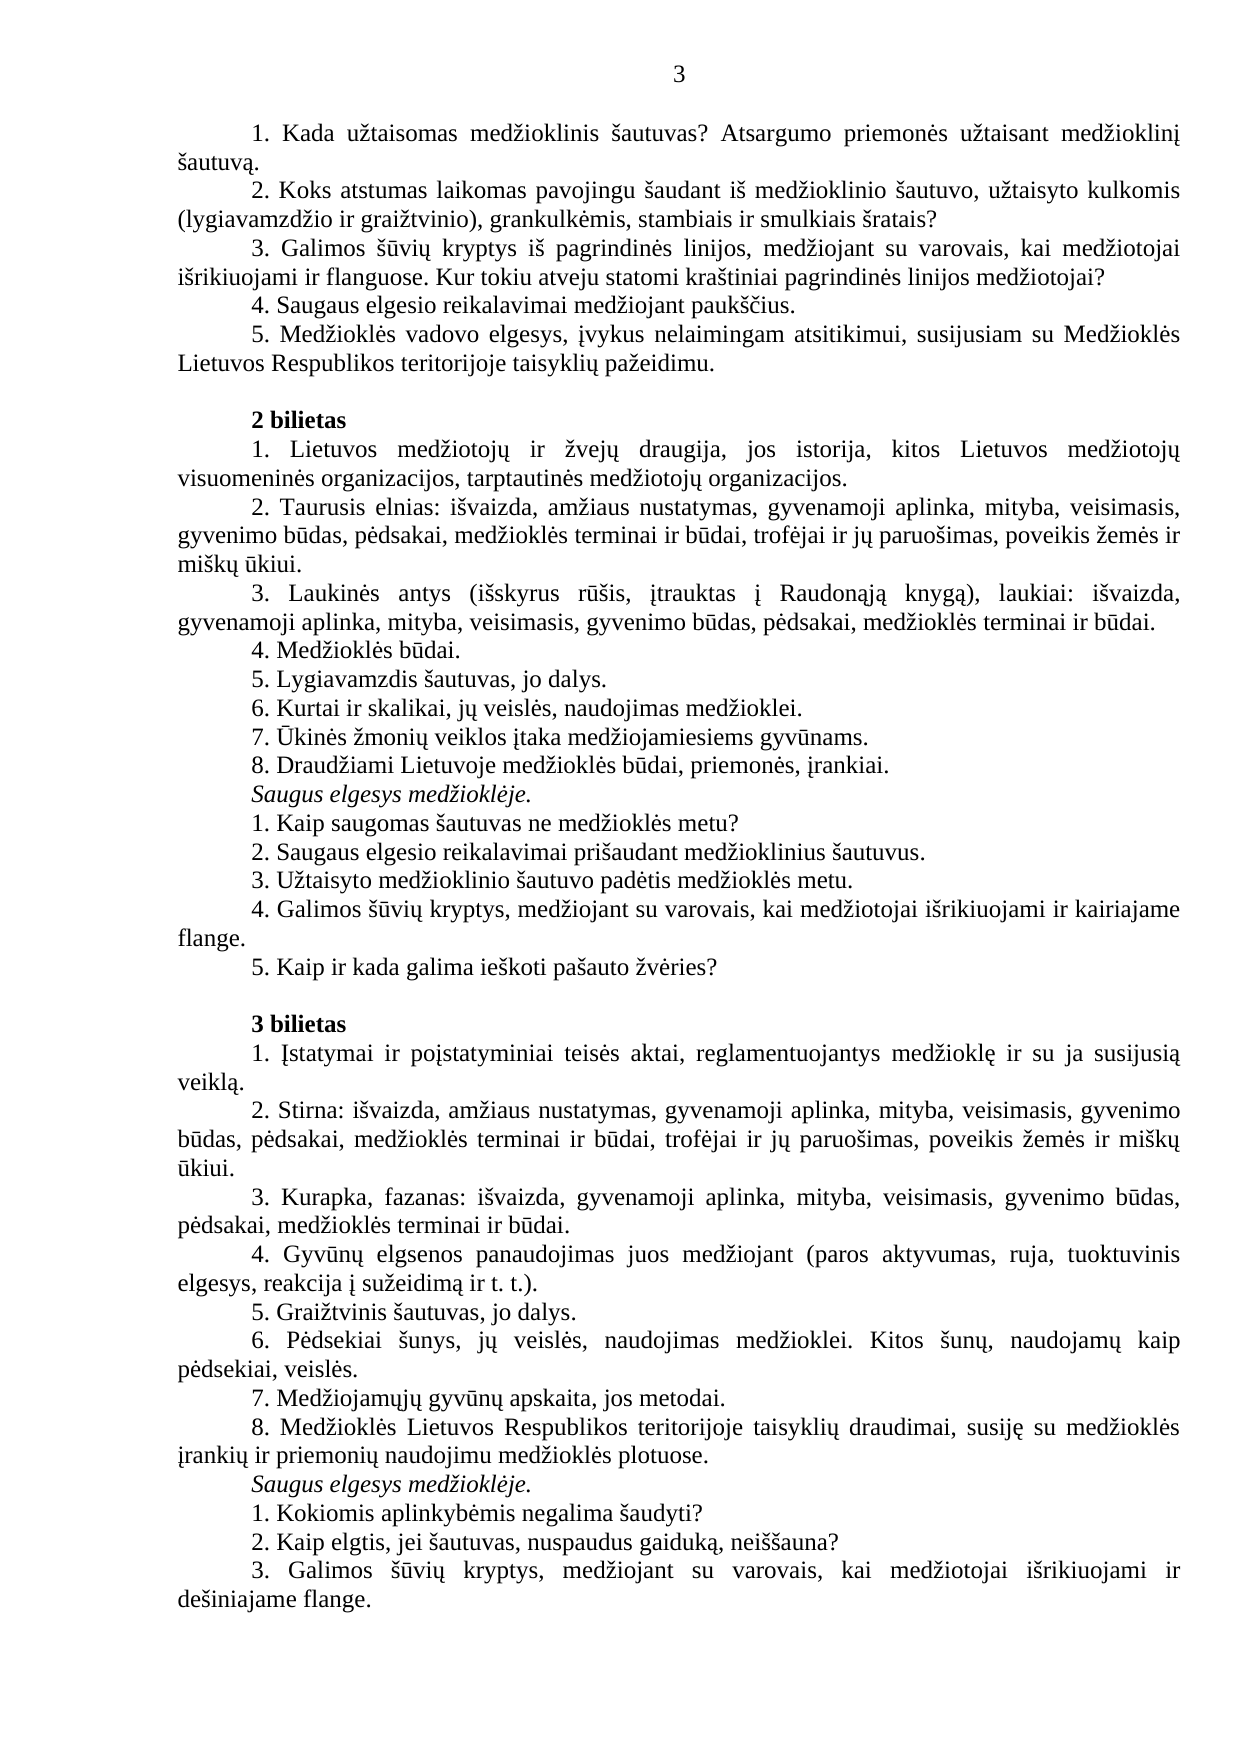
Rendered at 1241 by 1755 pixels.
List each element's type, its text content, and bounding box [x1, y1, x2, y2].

text 5. Lygiavamzdis šautuvas, jo dalys. [177, 664, 1181, 693]
text 4. Saugaus elgesio reikalavimai medžiojant paukščius. [177, 291, 1181, 319]
text 1. Lietuvos medžiotojų ir žvejų draugija, jos istorija, kitos Lietuvos medžiotojų visuomeninės organizacijos, tarptautinės medžiotojų organizacijos. [177, 434, 1181, 492]
text 8. Draudžiami Lietuvoje medžioklės būdai, priemonės, įrankiai. [177, 751, 1181, 779]
text 2. Taurusis elnias: išvaizda, amžiaus nustatymas, gyvenamoji aplinka, mityba, veisimasis, gyvenimo būdas, pėdsakai, medžioklės terminai ir būdai, trofėjai ir jų paruošimas, poveikis žemės ir miškų ūkiui. [177, 492, 1181, 578]
text 2. Koks atstumas laikomas pavojingu šaudant iš medžioklinio šautuvo, užtaisyto kulkomis (lygiavamzdžio ir graižtvinio), grankulkėmis, stambiais ir smulkiais šratais? [177, 176, 1181, 233]
text 3. Galimos šūvių kryptys, medžiojant su varovais, kai medžiotojai išrikiuojami ir dešiniajame flange. [177, 1556, 1181, 1613]
text 3. Kurapka, fazanas: išvaizda, gyvenamoji aplinka, mityba, veisimasis, gyvenimo būdas, pėdsakai, medžioklės terminai ir būdai. [177, 1182, 1181, 1239]
text 7. Ūkinės žmonių veiklos įtaka medžiojamiesiems gyvūnams. [177, 722, 1181, 751]
text 6. Pėdsekiai šunys, jų veislės, naudojimas medžioklei. Kitos šunų, naudojamų kaip pėdsekiai, veislės. [177, 1326, 1181, 1383]
text 4. Medžioklės būdai. [177, 636, 1181, 664]
text 2. Kaip elgtis, jei šautuvas, nuspaudus gaiduką, neiššauna? [177, 1527, 1181, 1556]
text 4. Galimos šūvių kryptys, medžiojant su varovais, kai medžiotojai išrikiuojami ir kairiajame flange. [177, 894, 1181, 952]
text 1. Kada užtaisomas medžioklinis šautuvas? Atsargumo priemonės užtaisant medžioklinį šautuvą. [177, 118, 1181, 176]
text 5. Medžioklės vadovo elgesys, įvykus nelaimingam atsitikimui, susijusiam su Medžioklės Lietuvos Respublikos teritorijoje taisyklių pažeidimu. [177, 319, 1181, 377]
text 8. Medžioklės Lietuvos Respublikos teritorijoje taisyklių draudimai, susiję su medžioklės įrankių ir priemonių naudojimu medžioklės plotuose. [177, 1412, 1181, 1469]
text 2 bilietas [177, 406, 1181, 434]
text 7. Medžiojamųjų gyvūnų apskaita, jos metodai. [177, 1383, 1181, 1412]
text 6. Kurtai ir skalikai, jų veislės, naudojimas medžioklei. [177, 693, 1181, 722]
text 2. Saugaus elgesio reikalavimai prišaudant medžioklinius šautuvus. [177, 837, 1181, 866]
text 1. Įstatymai ir poįstatyminiai teisės aktai, reglamentuojantys medžioklę ir su ja susijusią veiklą. [177, 1038, 1181, 1096]
text 5. Kaip ir kada galima ieškoti pašauto žvėries? [177, 952, 1181, 981]
text Saugus elgesys medžioklėje. [177, 1469, 1181, 1498]
text 4. Gyvūnų elgsenos panaudojimas juos medžiojant (paros aktyvumas, ruja, tuoktuvinis elgesys, reakcija į sužeidimą ir t. t.). [177, 1239, 1181, 1297]
text Saugus elgesys medžioklėje. [177, 779, 1181, 808]
text 3. Laukinės antys (išskyrus rūšis, įtrauktas į Raudonąją knygą), laukiai: išvaizda, gyvenamoji aplinka, mityba, veisimasis, gyvenimo būdas, pėdsakai, medžioklės terminai ir būdai. [177, 578, 1181, 636]
text 1. Kokiomis aplinkybėmis negalima šaudyti? [177, 1498, 1181, 1527]
text 3. Galimos šūvių kryptys iš pagrindinės linijos, medžiojant su varovais, kai medžiotojai išrikiuojami ir flanguose. Kur tokiu atveju statomi kraštiniai pagrindinės linijos medžiotojai? [177, 233, 1181, 291]
text 2. Stirna: išvaizda, amžiaus nustatymas, gyvenamoji aplinka, mityba, veisimasis, gyvenimo būdas, pėdsakai, medžioklės terminai ir būdai, trofėjai ir jų paruošimas, poveikis žemės ir miškų ūkiui. [177, 1096, 1181, 1182]
text 3 bilietas [177, 1009, 1181, 1038]
text 5. Graižtvinis šautuvas, jo dalys. [177, 1297, 1181, 1326]
text 1. Kaip saugomas šautuvas ne medžioklės metu? [177, 808, 1181, 837]
text 3. Užtaisyto medžioklinio šautuvo padėtis medžioklės metu. [177, 866, 1181, 894]
